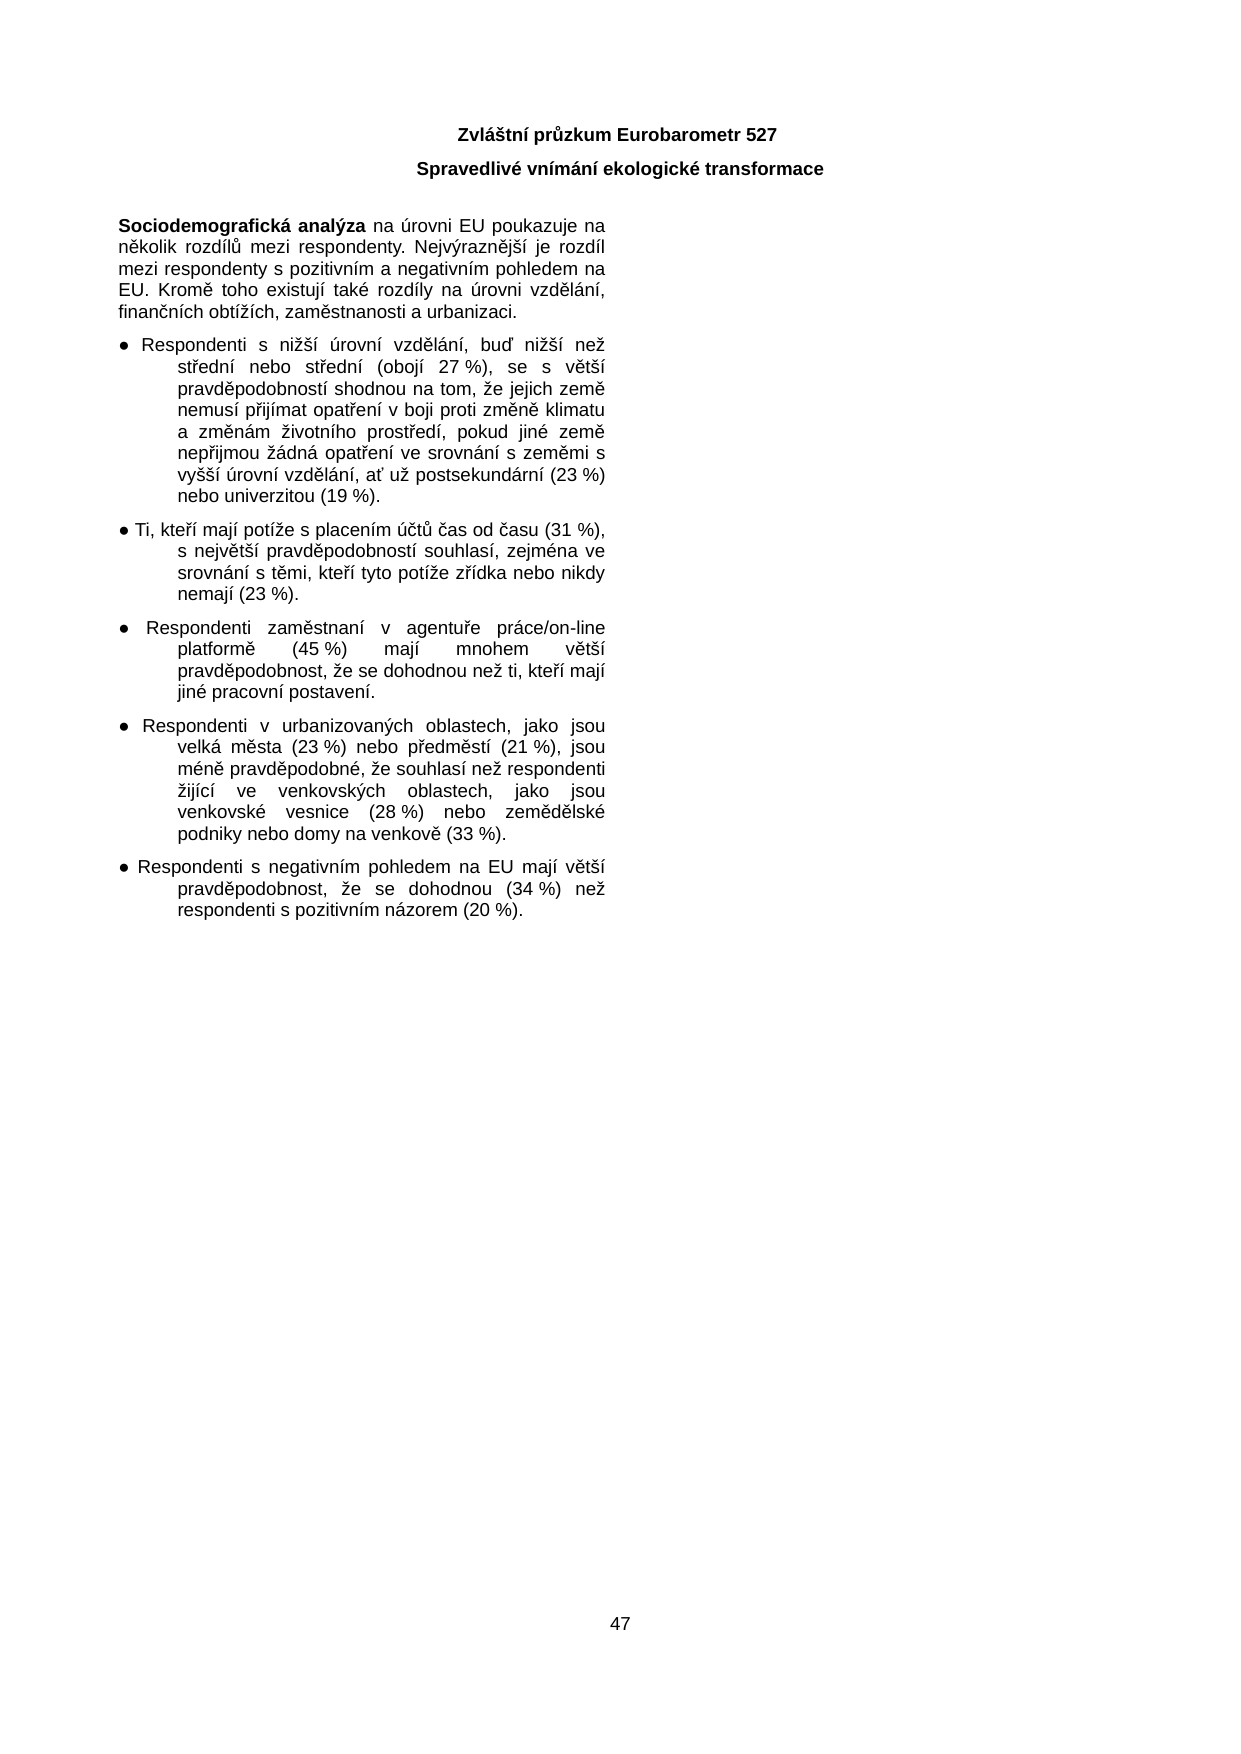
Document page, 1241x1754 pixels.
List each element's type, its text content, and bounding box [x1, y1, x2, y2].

text ● Ti, kteří mají potíže s placením účtů čas od času (31 %), s největší pravděpodobností souhlasí, zejména ve srovnání s těmi, kteří tyto potíže zřídka nebo nikdy nemají (23 %). [118, 518, 605, 605]
text Sociodemografická analýza na úrovni EU poukazuje na několik rozdílů mezi respondenty. Nejvýraznější je rozdíl mezi respondenty s pozitivním a negativním pohledem na EU. Kromě toho existují také rozdíly na úrovni vzdělání, finančních obtížích, zaměstnanosti a urbanizaci. [118, 214, 605, 322]
text ● Respondenti v urbanizovaných oblastech, jako jsou velká města (23 %) nebo předměstí (21 %), jsou méně pravděpodobné, že souhlasí než respondenti žijící ve venkovských oblastech, jako jsou venkovské vesnice (28 %) nebo zemědělské podniky nebo domy na venkově (33 %). [118, 715, 605, 844]
text ● Respondenti s negativním pohledem na EU mají větší pravděpodobnost, že se dohodnou (34 %) než respondenti s pozitivním názorem (20 %). [118, 856, 605, 921]
text ● Respondenti zaměstnaní v agentuře práce/on-line platformě (45 %) mají mnohem větší pravděpodobnost, že se dohodnou než ti, kteří mají jiné pracovní postavení. [118, 617, 605, 703]
text ● Respondenti s nižší úrovní vzdělání, buď nižší než střední nebo střední (obojí 27 %), se s větší pravděpodobností shodnou na tom, že jejich země nemusí přijímat opatření v boji proti změně klimatu a změnám životního prostředí, pokud jiné země nepřijmou žádná opatření ve srovnání s zeměmi s vyšší úrovní vzdělání, ať už postsekundární (23 %) nebo univerzitou (19 %). [118, 334, 605, 507]
